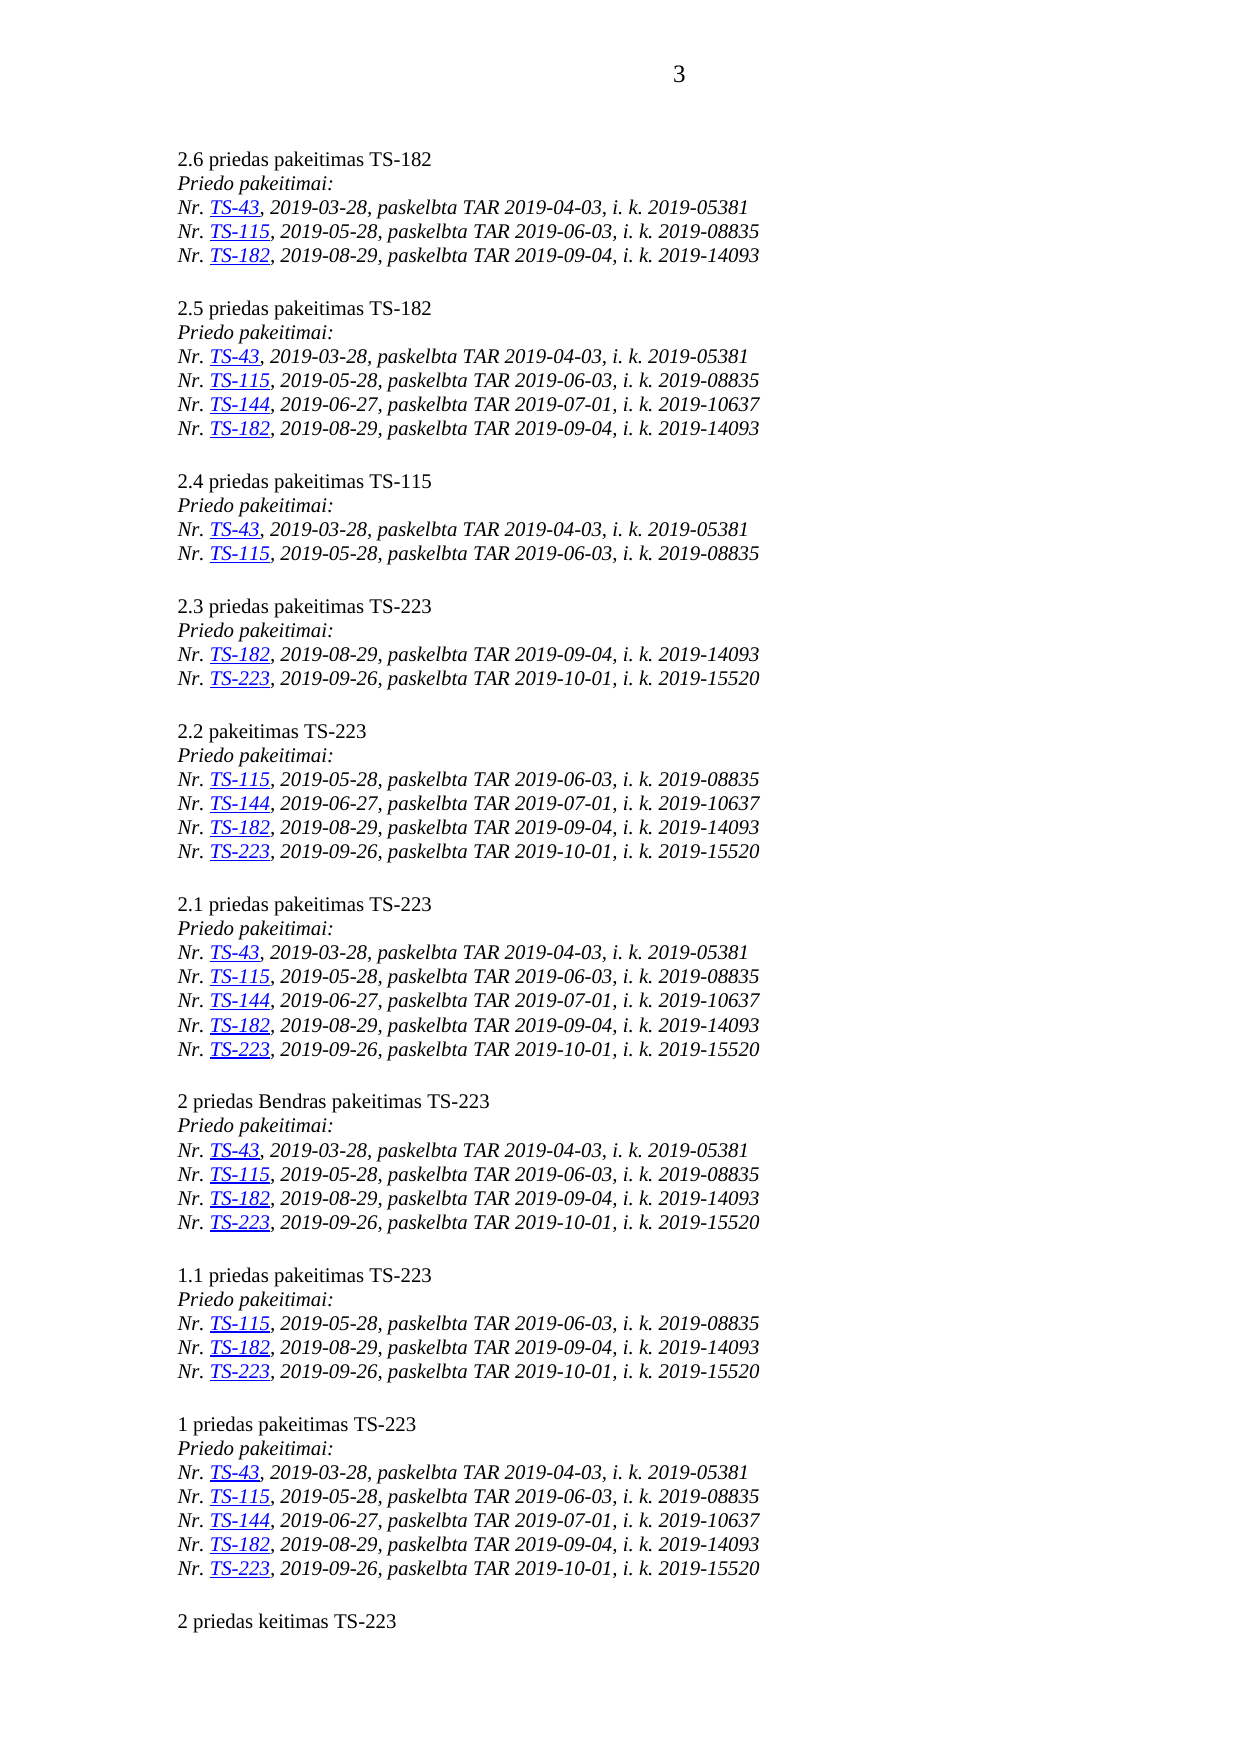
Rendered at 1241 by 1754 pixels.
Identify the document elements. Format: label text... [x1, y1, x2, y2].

text Nr. TS-115, 2019-05-28, paskelbta TAR 2019-06-03, i. k. 2019-08835 [177, 541, 1181, 565]
text Nr. TS-115, 2019-05-28, paskelbta TAR 2019-06-03, i. k. 2019-08835 [177, 1162, 1181, 1186]
text Nr. TS-43, 2019-03-28, paskelbta TAR 2019-04-03, i. k. 2019-05381 [177, 940, 1181, 964]
text Nr. TS-43, 2019-03-28, paskelbta TAR 2019-04-03, i. k. 2019-05381 [177, 1137, 1181, 1162]
text Nr. TS-182, 2019-08-29, paskelbta TAR 2019-09-04, i. k. 2019-14093 [177, 1012, 1181, 1037]
text Nr. TS-115, 2019-05-28, paskelbta TAR 2019-06-03, i. k. 2019-08835 [177, 1484, 1181, 1508]
text Nr. TS-43, 2019-03-28, paskelbta TAR 2019-04-03, i. k. 2019-05381 [177, 1460, 1181, 1484]
text Nr. TS-115, 2019-05-28, paskelbta TAR 2019-06-03, i. k. 2019-08835 [177, 964, 1181, 988]
text 2.5 priedas pakeitimas TS-182 [177, 296, 1181, 320]
text Nr. TS-115, 2019-05-28, paskelbta TAR 2019-06-03, i. k. 2019-08835 [177, 368, 1181, 392]
text Priedo pakeitimai: [177, 618, 1181, 642]
text Nr. TS-144, 2019-06-27, paskelbta TAR 2019-07-01, i. k. 2019-10637 [177, 988, 1181, 1012]
text 2.6 priedas pakeitimas TS-182 [177, 147, 1181, 171]
text 2 priedas Bendras pakeitimas TS-223 [177, 1089, 1181, 1113]
text Nr. TS-182, 2019-08-29, paskelbta TAR 2019-09-04, i. k. 2019-14093 [177, 1186, 1181, 1210]
text Nr. TS-182, 2019-08-29, paskelbta TAR 2019-09-04, i. k. 2019-14093 [177, 243, 1181, 267]
text Priedo pakeitimai: [177, 493, 1181, 517]
text Nr. TS-223, 2019-09-26, paskelbta TAR 2019-10-01, i. k. 2019-15520 [177, 1556, 1181, 1580]
text Priedo pakeitimai: [177, 1287, 1181, 1311]
text Nr. TS-182, 2019-08-29, paskelbta TAR 2019-09-04, i. k. 2019-14093 [177, 642, 1181, 666]
text Nr. TS-43, 2019-03-28, paskelbta TAR 2019-04-03, i. k. 2019-05381 [177, 344, 1181, 368]
text Nr. TS-182, 2019-08-29, paskelbta TAR 2019-09-04, i. k. 2019-14093 [177, 1335, 1181, 1359]
text Nr. TS-182, 2019-08-29, paskelbta TAR 2019-09-04, i. k. 2019-14093 [177, 1532, 1181, 1556]
text Nr. TS-182, 2019-08-29, paskelbta TAR 2019-09-04, i. k. 2019-14093 [177, 416, 1181, 440]
text Nr. TS-223, 2019-09-26, paskelbta TAR 2019-10-01, i. k. 2019-15520 [177, 839, 1181, 863]
text Nr. TS-223, 2019-09-26, paskelbta TAR 2019-10-01, i. k. 2019-15520 [177, 1210, 1181, 1234]
text Nr. TS-182, 2019-08-29, paskelbta TAR 2019-09-04, i. k. 2019-14093 [177, 815, 1181, 839]
text Nr. TS-144, 2019-06-27, paskelbta TAR 2019-07-01, i. k. 2019-10637 [177, 791, 1181, 815]
text 2.1 priedas pakeitimas TS-223 [177, 892, 1181, 916]
text 2 priedas keitimas TS-223 [177, 1609, 1181, 1633]
text Priedo pakeitimai: [177, 171, 1181, 195]
text Priedo pakeitimai: [177, 916, 1181, 940]
text Nr. TS-144, 2019-06-27, paskelbta TAR 2019-07-01, i. k. 2019-10637 [177, 392, 1181, 416]
text 2.4 priedas pakeitimas TS-115 [177, 469, 1181, 493]
text 2.3 priedas pakeitimas TS-223 [177, 594, 1181, 618]
text Priedo pakeitimai: [177, 1436, 1181, 1460]
text Priedo pakeitimai: [177, 743, 1181, 767]
text 1 priedas pakeitimas TS-223 [177, 1412, 1181, 1436]
text Priedo pakeitimai: [177, 320, 1181, 344]
text Nr. TS-43, 2019-03-28, paskelbta TAR 2019-04-03, i. k. 2019-05381 [177, 195, 1181, 219]
text Priedo pakeitimai: [177, 1113, 1181, 1137]
text 1.1 priedas pakeitimas TS-223 [177, 1262, 1181, 1287]
text Nr. TS-223, 2019-09-26, paskelbta TAR 2019-10-01, i. k. 2019-15520 [177, 1037, 1181, 1061]
text Nr. TS-115, 2019-05-28, paskelbta TAR 2019-06-03, i. k. 2019-08835 [177, 767, 1181, 791]
text Nr. TS-223, 2019-09-26, paskelbta TAR 2019-10-01, i. k. 2019-15520 [177, 1359, 1181, 1383]
text Nr. TS-43, 2019-03-28, paskelbta TAR 2019-04-03, i. k. 2019-05381 [177, 517, 1181, 541]
text Nr. TS-115, 2019-05-28, paskelbta TAR 2019-06-03, i. k. 2019-08835 [177, 219, 1181, 243]
text Nr. TS-144, 2019-06-27, paskelbta TAR 2019-07-01, i. k. 2019-10637 [177, 1508, 1181, 1532]
text 2.2 pakeitimas TS-223 [177, 719, 1181, 743]
text Nr. TS-223, 2019-09-26, paskelbta TAR 2019-10-01, i. k. 2019-15520 [177, 666, 1181, 690]
text Nr. TS-115, 2019-05-28, paskelbta TAR 2019-06-03, i. k. 2019-08835 [177, 1311, 1181, 1335]
